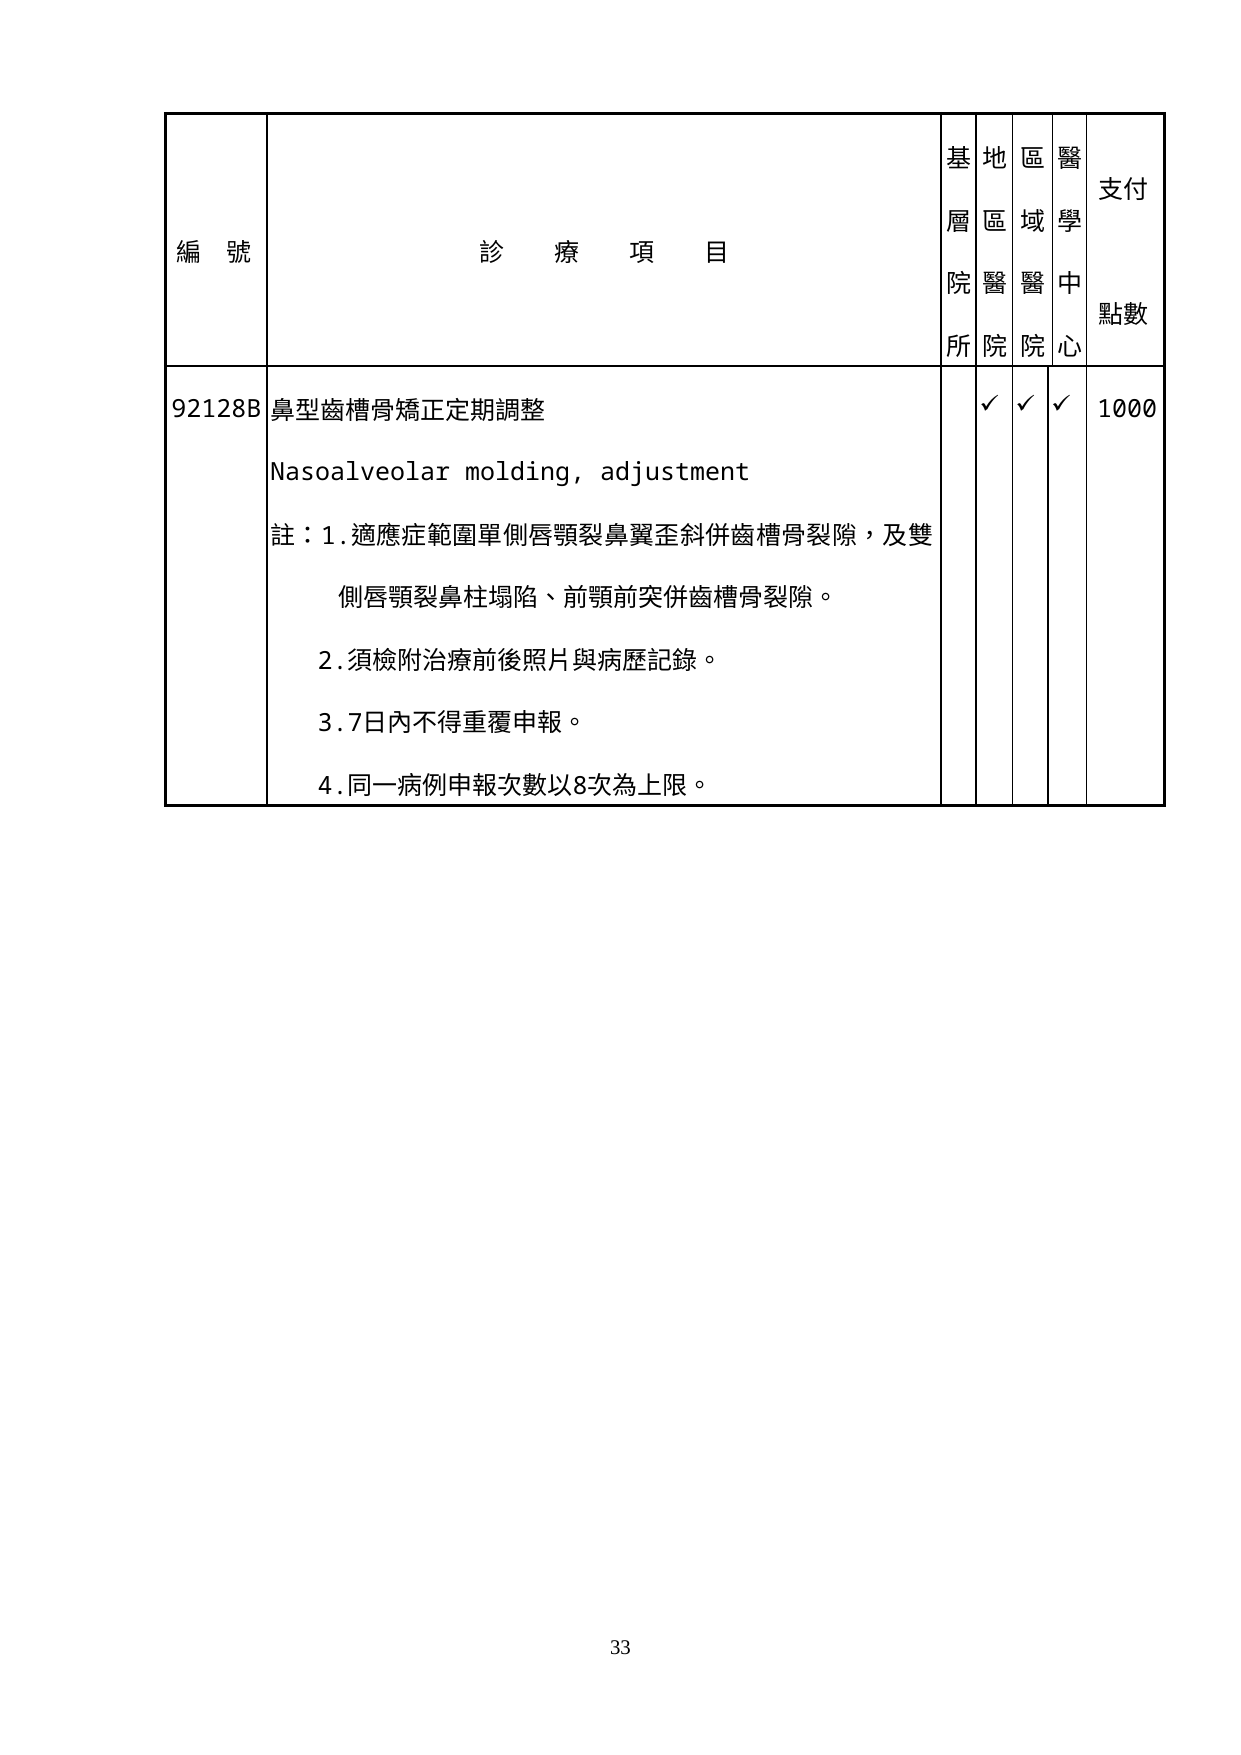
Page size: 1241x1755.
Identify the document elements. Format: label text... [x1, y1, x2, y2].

table_header 編 號 [167, 115, 266, 365]
table_cell  [977, 367, 1012, 804]
table_header 醫 學 中 心 [1053, 115, 1086, 365]
table_cell  [1013, 367, 1047, 804]
table_cell 92128B [167, 367, 266, 804]
table_cell 鼻型齒槽骨矯正定期調整 Nasoalveolar molding, adjustment 註：1.適應症範圍單側唇顎裂鼻翼歪斜併齒槽骨裂隙，及雙側唇顎裂鼻柱塌陷、前顎前突併齒槽骨裂隙。 2.須檢附治療前後照片與病歷記錄。 3.7日內不得重覆申報。 4.同一病例申報次數以8次為上限。 [268, 367, 940, 804]
table_header 區 域 醫 院 [1013, 115, 1052, 365]
table_header 基 層 院 所 [942, 115, 975, 365]
table_cell 1000 [1087, 367, 1163, 804]
table_header 支付 點數 [1087, 115, 1163, 365]
table_header 診 療 項 目 [268, 115, 940, 365]
table_cell [942, 367, 975, 804]
table_cell  [1049, 367, 1086, 804]
table_header 地 區 醫 院 [977, 115, 1012, 365]
